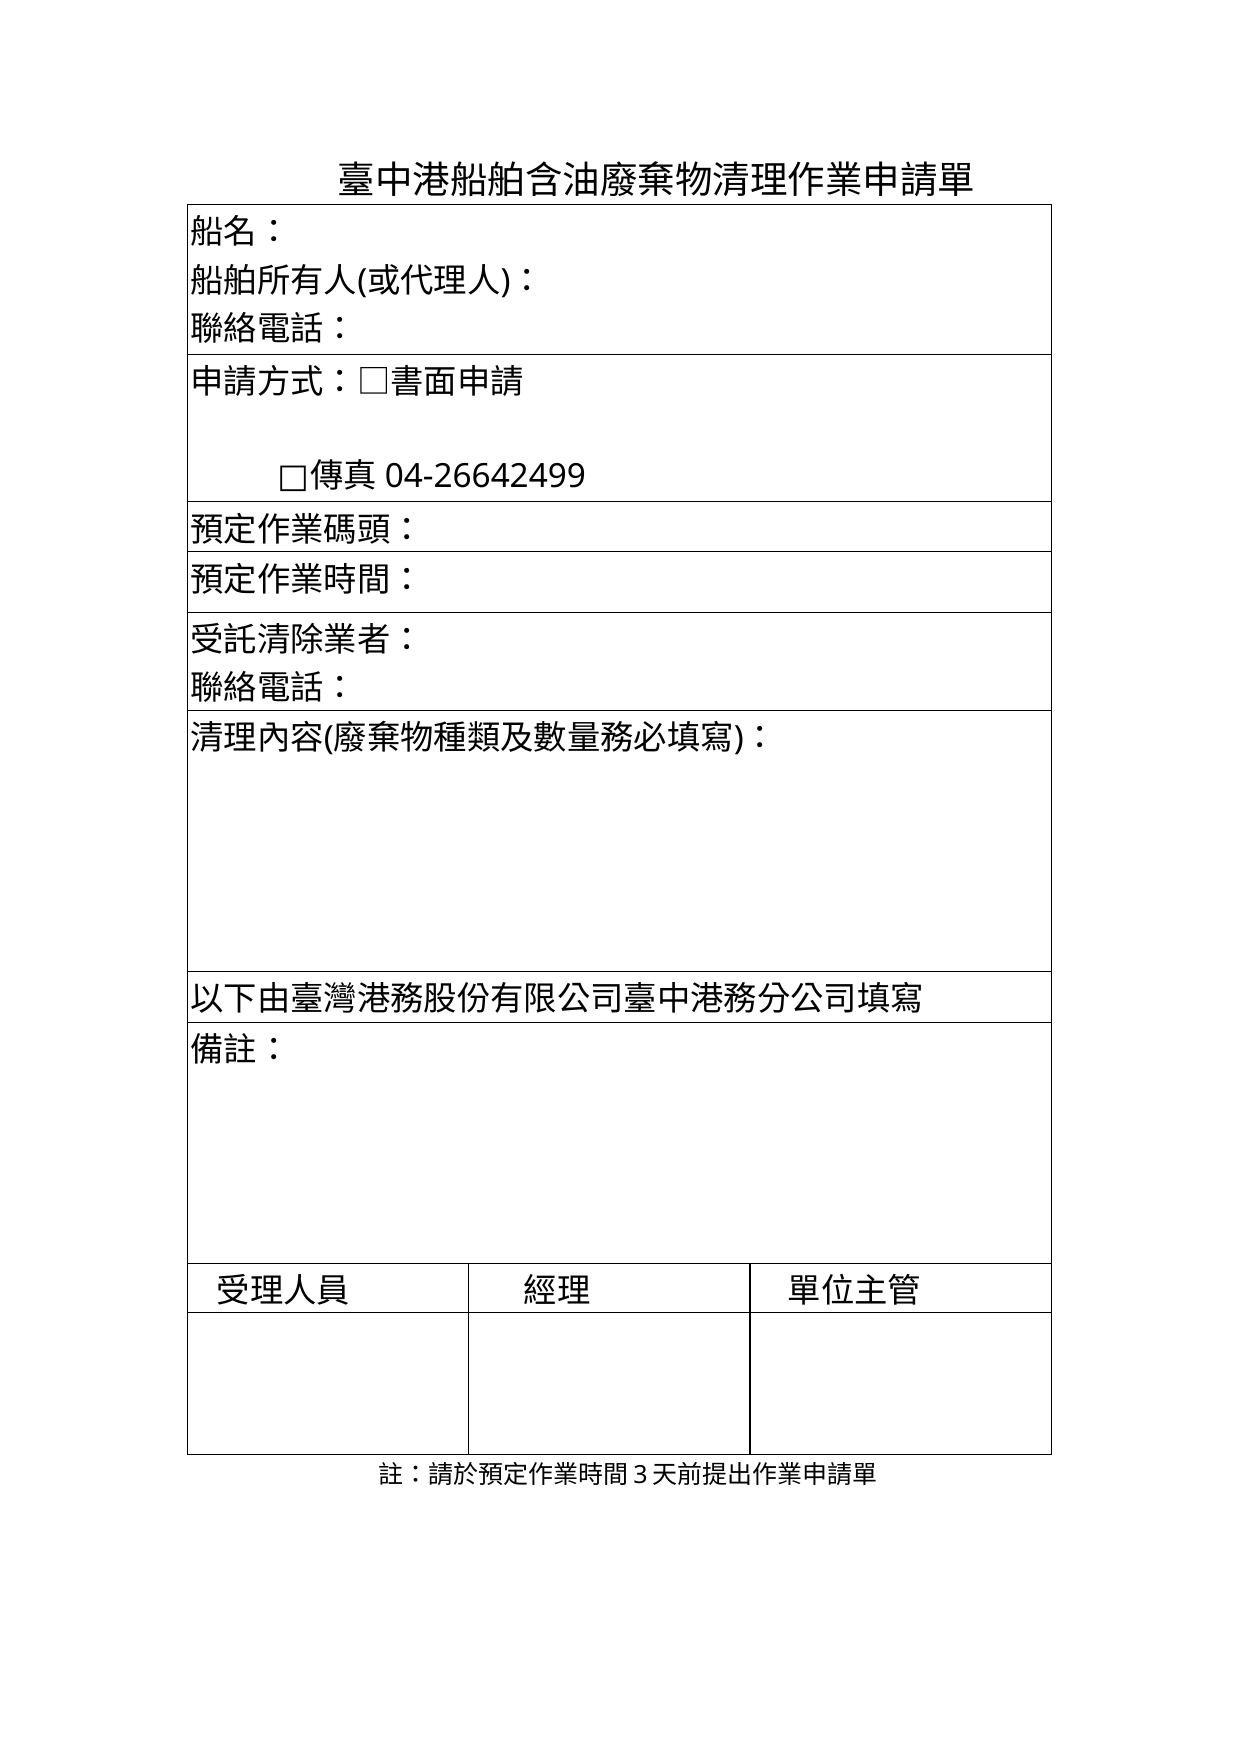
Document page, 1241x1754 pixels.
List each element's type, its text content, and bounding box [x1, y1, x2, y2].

table_cell [469, 1313, 749, 1454]
text 臺中港船舶含油廢棄物清理作業申請單 [187, 150, 1125, 204]
table_cell 清理內容(廢棄物種類及數量務必填寫)： [188, 711, 1051, 971]
table_cell [751, 1313, 1051, 1454]
table_cell 受託清除業者： 聯絡電話： [188, 613, 1051, 709]
text 註：請於預定作業時間3天前提出作業申請單 [187, 1455, 1125, 1491]
table_cell 預定作業碼頭： [188, 502, 1051, 551]
table_cell [188, 1313, 468, 1454]
table_cell 受理人員 [188, 1264, 468, 1312]
table_cell 以下由臺灣港務股份有限公司臺中港務分公司填寫 [188, 972, 1051, 1022]
table_cell 經理 [469, 1264, 749, 1312]
table_cell 單位主管 [751, 1264, 1051, 1312]
table_cell 備註： [188, 1023, 1051, 1263]
table_cell 申請方式：□書面申請 □傳真 04-26642499 [188, 355, 1051, 501]
table_header 船名： 船舶所有人(或代理人)： 聯絡電話： [188, 205, 1051, 354]
table_cell 預定作業時間： [188, 552, 1051, 612]
